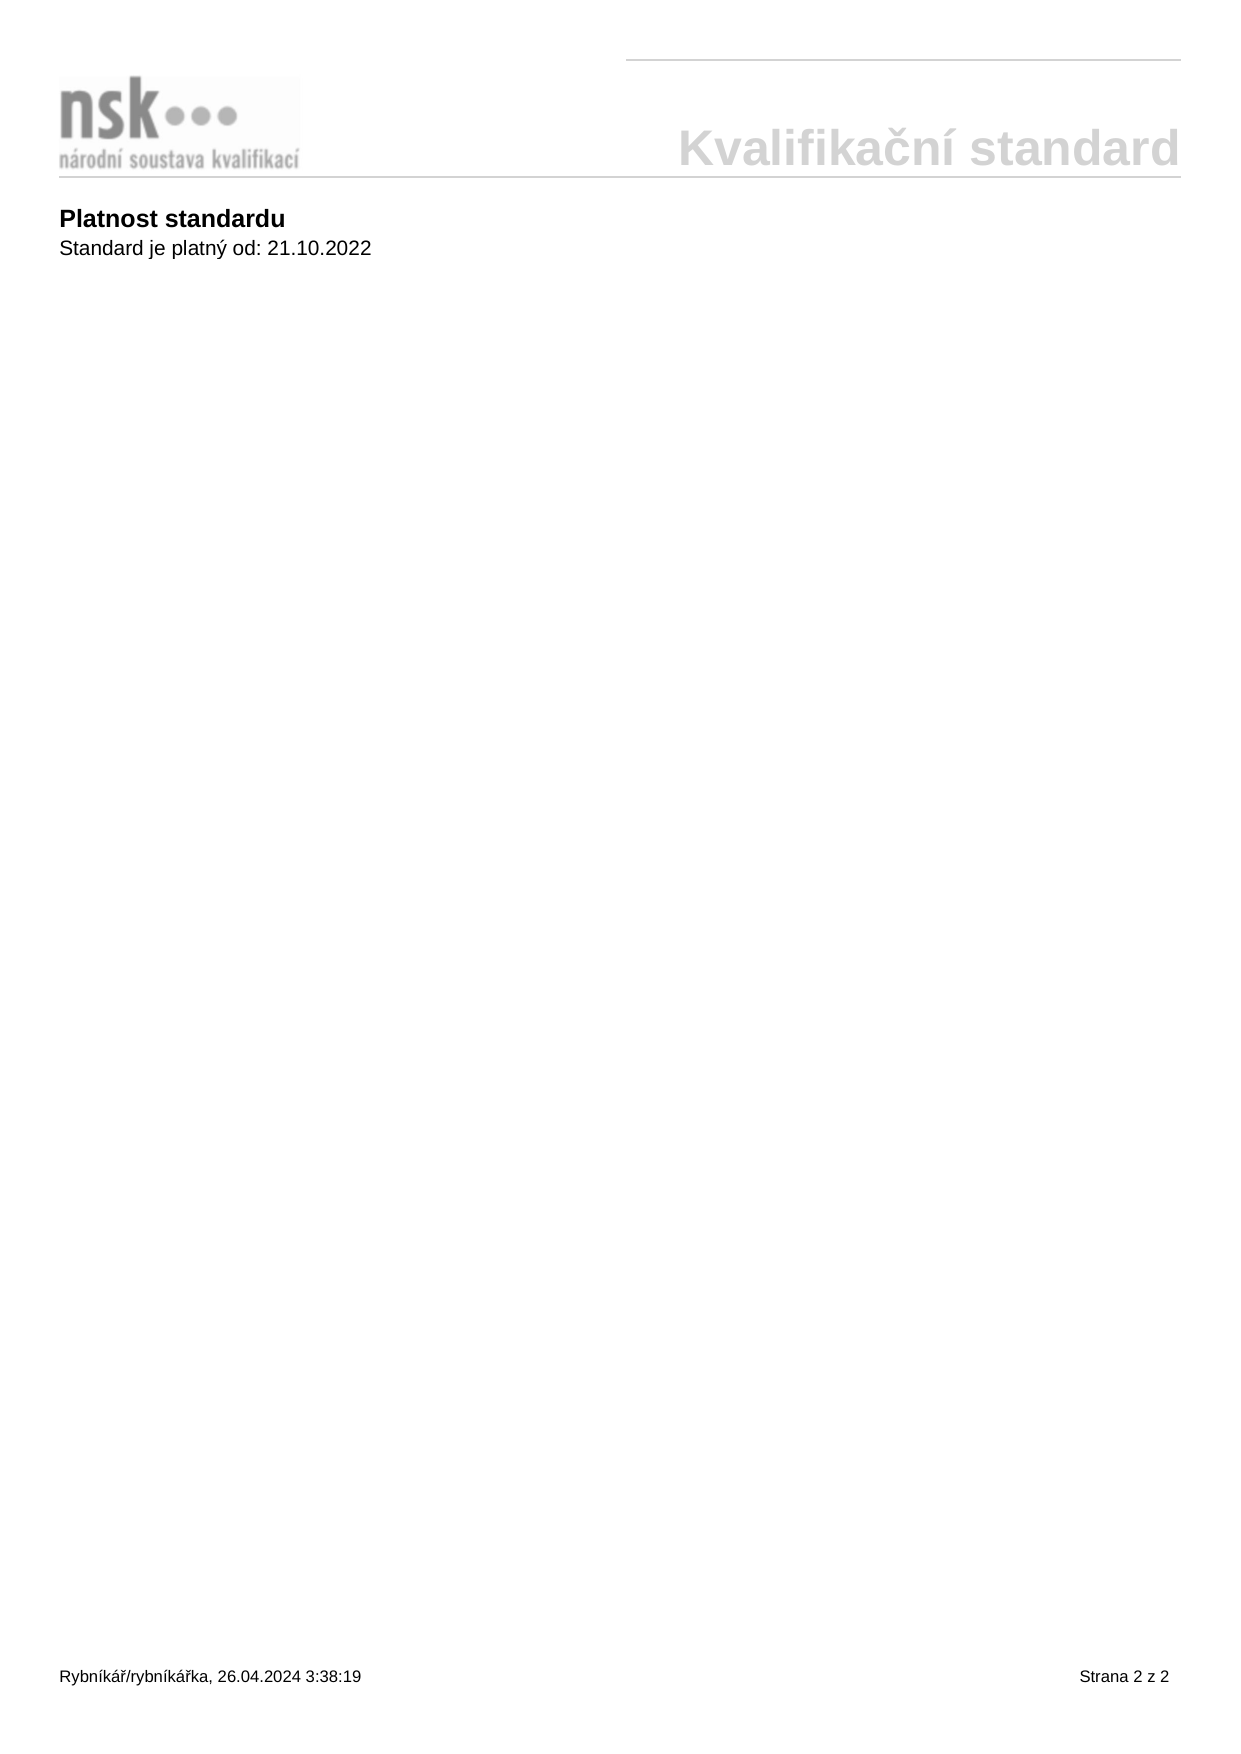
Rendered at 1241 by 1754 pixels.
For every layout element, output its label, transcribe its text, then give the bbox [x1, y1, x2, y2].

table_cell [59, 178, 1181, 194]
table_cell [1093, 194, 1169, 200]
table_cell [862, 1409, 1093, 1658]
table_cell [620, 559, 626, 859]
table_cell [1169, 1159, 1181, 1409]
table_cell [626, 859, 862, 1159]
table_cell [621, 59, 626, 170]
table_cell Kvalifikační standard [626, 61, 1181, 176]
table_cell [1169, 194, 1181, 200]
table_cell [484, 171, 620, 176]
table_cell [1169, 559, 1181, 859]
table_cell [620, 1159, 626, 1409]
table_cell [862, 194, 1093, 200]
table_cell [1169, 1658, 1181, 1694]
table_cell [862, 559, 1093, 859]
table_cell [484, 259, 620, 559]
table_cell [484, 859, 620, 1159]
table_cell [1169, 859, 1181, 1159]
table_cell [1093, 1159, 1169, 1409]
table_cell [1169, 1409, 1181, 1658]
table_cell [862, 1159, 1093, 1409]
table_cell [59, 1409, 483, 1658]
table_cell [484, 559, 620, 859]
table_cell [59, 1159, 483, 1409]
table_cell [626, 1159, 862, 1409]
table_cell [620, 1409, 626, 1658]
table_cell [59, 259, 483, 559]
table_cell Standard je platný od: 21.10.2022 [59, 236, 1181, 259]
table_cell [1093, 559, 1169, 859]
table_cell [1093, 859, 1169, 1159]
table_cell [59, 171, 483, 176]
table_cell [484, 194, 620, 200]
table_cell [862, 859, 1093, 1159]
table_cell [484, 1409, 620, 1658]
table_cell [620, 259, 626, 559]
table_cell [862, 259, 1093, 559]
table_cell Platnost standardu [59, 200, 1181, 236]
table_cell [59, 194, 483, 200]
table_cell Strana 2 z 2 [862, 1658, 1169, 1694]
table_cell [626, 1409, 862, 1658]
table_cell [1093, 1409, 1169, 1658]
table_cell Rybníkář/rybníkářka, 26.04.2024 3:38:19 [59, 1658, 862, 1694]
picture [58, 59, 621, 171]
table_cell [484, 1159, 620, 1409]
table_cell [626, 559, 862, 859]
table_cell [1093, 259, 1169, 559]
table_cell [626, 194, 862, 200]
table_cell [59, 859, 483, 1159]
table_cell [626, 259, 862, 559]
table_cell [1169, 259, 1181, 559]
table_cell [620, 859, 626, 1159]
table_cell [59, 559, 483, 859]
